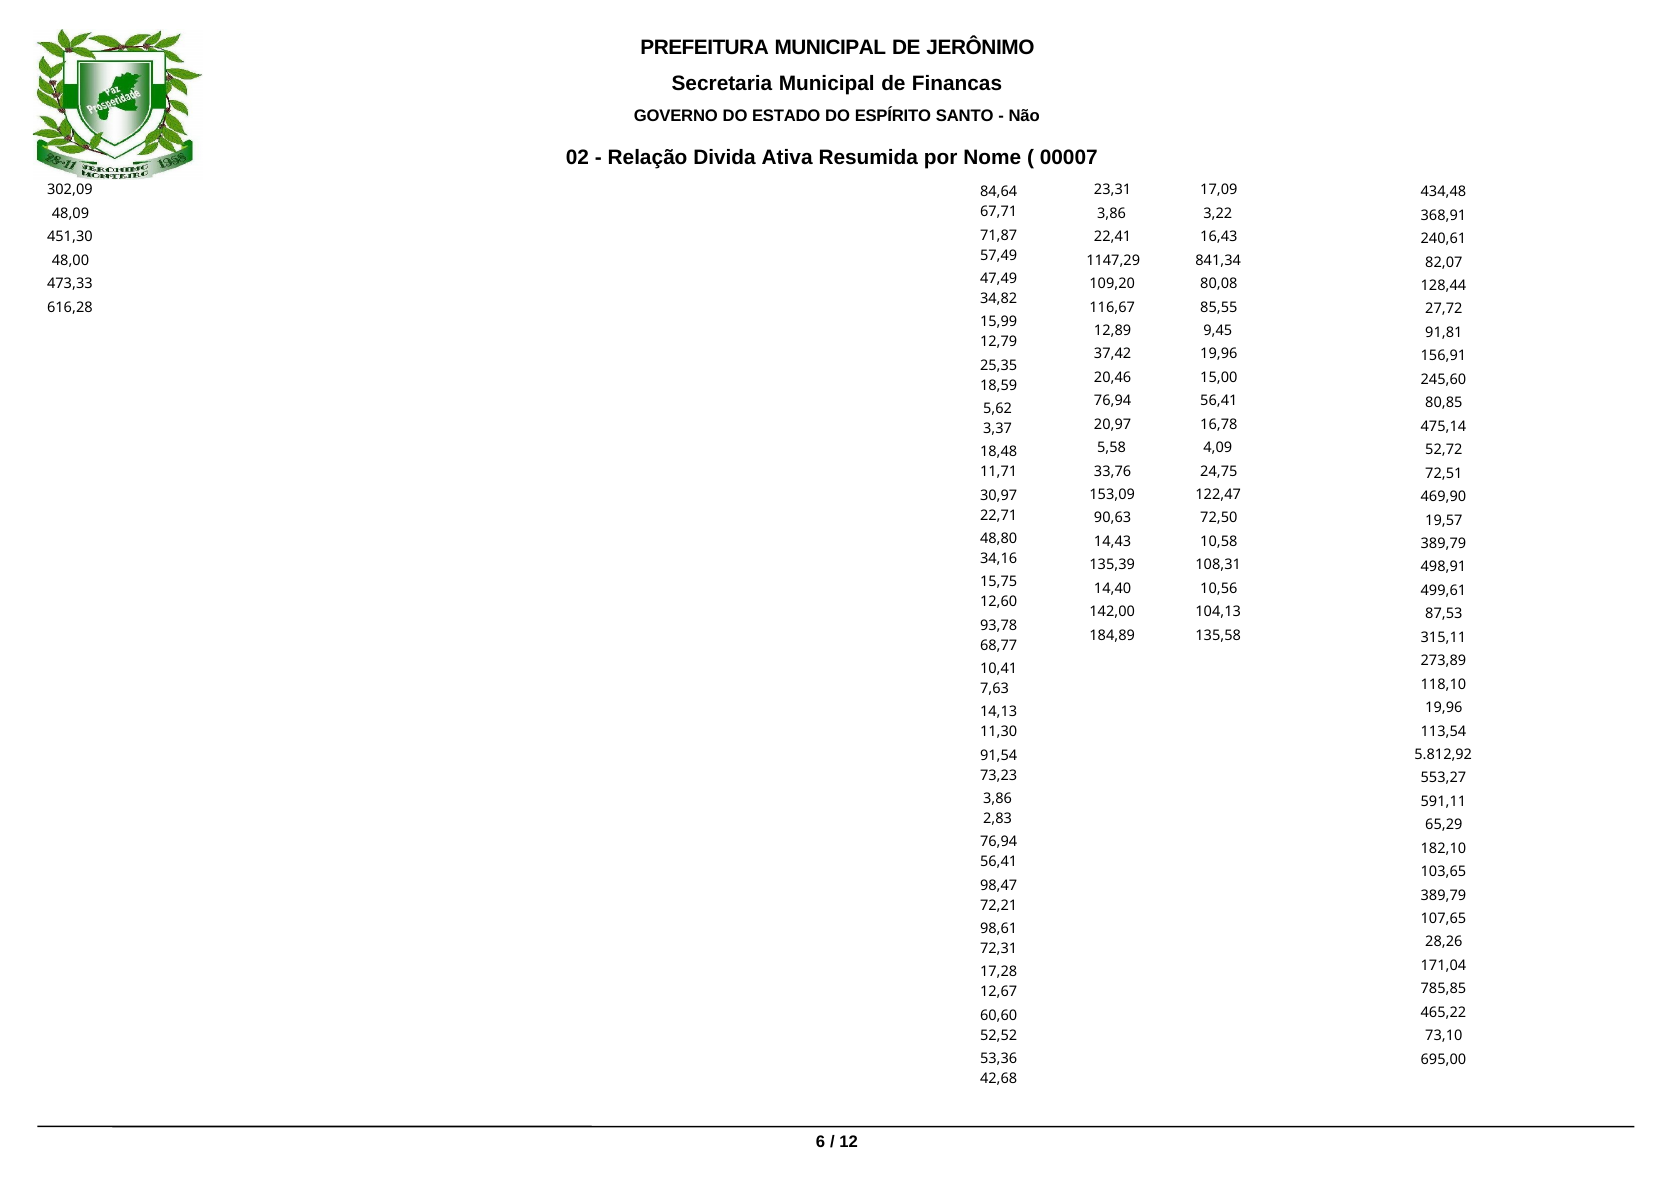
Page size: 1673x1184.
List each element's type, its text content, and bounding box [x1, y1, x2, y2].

text 91,54 73,23 [980, 744, 1028, 784]
text 273,89 [1420, 650, 1654, 670]
text 368,91 [1420, 204, 1654, 224]
text 27,72 [1425, 298, 1654, 318]
text 48,00 [52, 249, 929, 269]
text 60,60 52,52 [980, 1004, 1028, 1044]
text 465,22 [1420, 1002, 1654, 1021]
text 616,28 [47, 296, 929, 316]
text 84,64 67,71 [980, 181, 1028, 221]
text 19,96 [1425, 697, 1654, 717]
text 47,49 34,82 [980, 268, 1028, 308]
text 53,36 42,68 [980, 1048, 1028, 1088]
text 10,41 7,63 [980, 658, 1028, 698]
text 553,27 [1420, 767, 1654, 787]
text 5.812,92 [1414, 744, 1654, 764]
text 19,57 [1425, 509, 1654, 529]
text 5,58 4,09 [1097, 437, 1243, 457]
text 116,67 85,55 [1089, 296, 1243, 316]
text 1147,29 841,34 [1086, 249, 1243, 269]
text 245,60 [1420, 369, 1654, 388]
text 71,87 57,49 [980, 224, 1028, 264]
text 3,86 3,22 [1097, 203, 1243, 222]
text 591,11 [1420, 791, 1654, 811]
text 14,13 11,30 [980, 701, 1028, 741]
text 82,07 [1425, 251, 1654, 271]
text 28,26 [1425, 931, 1654, 951]
text 87,53 [1425, 603, 1654, 623]
text 451,30 [47, 226, 929, 246]
text 498,91 [1420, 556, 1654, 576]
text 30,97 22,71 [980, 484, 1028, 524]
text 785,85 [1420, 978, 1654, 998]
text 17,28 12,67 [980, 961, 1028, 1001]
text 52,72 [1425, 439, 1654, 459]
text 25,35 18,59 [980, 354, 1028, 394]
text 14,40 10,56 [1094, 578, 1243, 597]
text 18,48 11,71 [980, 441, 1028, 481]
text 15,99 12,79 [980, 311, 1028, 351]
text 98,61 72,31 [980, 918, 1028, 958]
text 93,78 68,77 [980, 614, 1028, 654]
text 389,79 [1420, 884, 1654, 904]
text 113,54 [1420, 720, 1654, 740]
text 118,10 [1420, 673, 1654, 693]
text 73,10 [1425, 1025, 1654, 1045]
text 5,62 3,37 [983, 398, 1028, 438]
text 135,39 108,31 [1089, 554, 1243, 574]
text 103,65 [1420, 861, 1654, 881]
text 171,04 [1420, 955, 1654, 974]
text 182,10 [1420, 837, 1654, 857]
text 434,48 [1420, 181, 1654, 201]
text 14,43 10,58 [1094, 531, 1243, 551]
text 128,44 [1420, 275, 1654, 295]
text 473,33 [47, 273, 929, 293]
text 302,09 [47, 179, 929, 199]
text 469,90 [1420, 486, 1654, 506]
text 91,81 [1425, 322, 1654, 342]
text 107,65 [1420, 908, 1654, 928]
text 153,09 122,47 [1089, 484, 1243, 504]
text 475,14 [1420, 416, 1654, 435]
text 15,75 12,60 [980, 571, 1028, 611]
text 695,00 [1420, 1048, 1654, 1068]
text 3,86 2,83 [983, 788, 1028, 828]
text 80,85 [1425, 392, 1654, 412]
text 315,11 [1420, 626, 1654, 646]
text 90,63 72,50 [1094, 507, 1243, 527]
text 12,89 9,45 [1094, 320, 1243, 340]
text 240,61 [1420, 228, 1654, 248]
text 499,61 [1420, 579, 1654, 599]
text 156,91 [1420, 345, 1654, 365]
text 76,94 56,41 [1094, 390, 1243, 410]
text 22,41 16,43 [1094, 226, 1243, 246]
text 76,94 56,41 [980, 831, 1028, 871]
text 23,31 17,09 [1094, 179, 1243, 199]
text 20,97 16,78 [1094, 413, 1243, 433]
text 98,47 72,21 [980, 874, 1028, 914]
text 72,51 [1425, 462, 1654, 482]
text 33,76 24,75 [1094, 460, 1243, 480]
text 20,46 15,00 [1094, 367, 1243, 387]
text 65,29 [1425, 814, 1654, 834]
text 109,20 80,08 [1089, 273, 1243, 293]
text 37,42 19,96 [1094, 343, 1243, 363]
text 48,80 34,16 [980, 528, 1028, 568]
text 48,09 [52, 203, 929, 222]
text 184,89 135,58 [1089, 624, 1243, 644]
text 389,79 [1420, 533, 1654, 553]
text 142,00 104,13 [1089, 601, 1243, 621]
